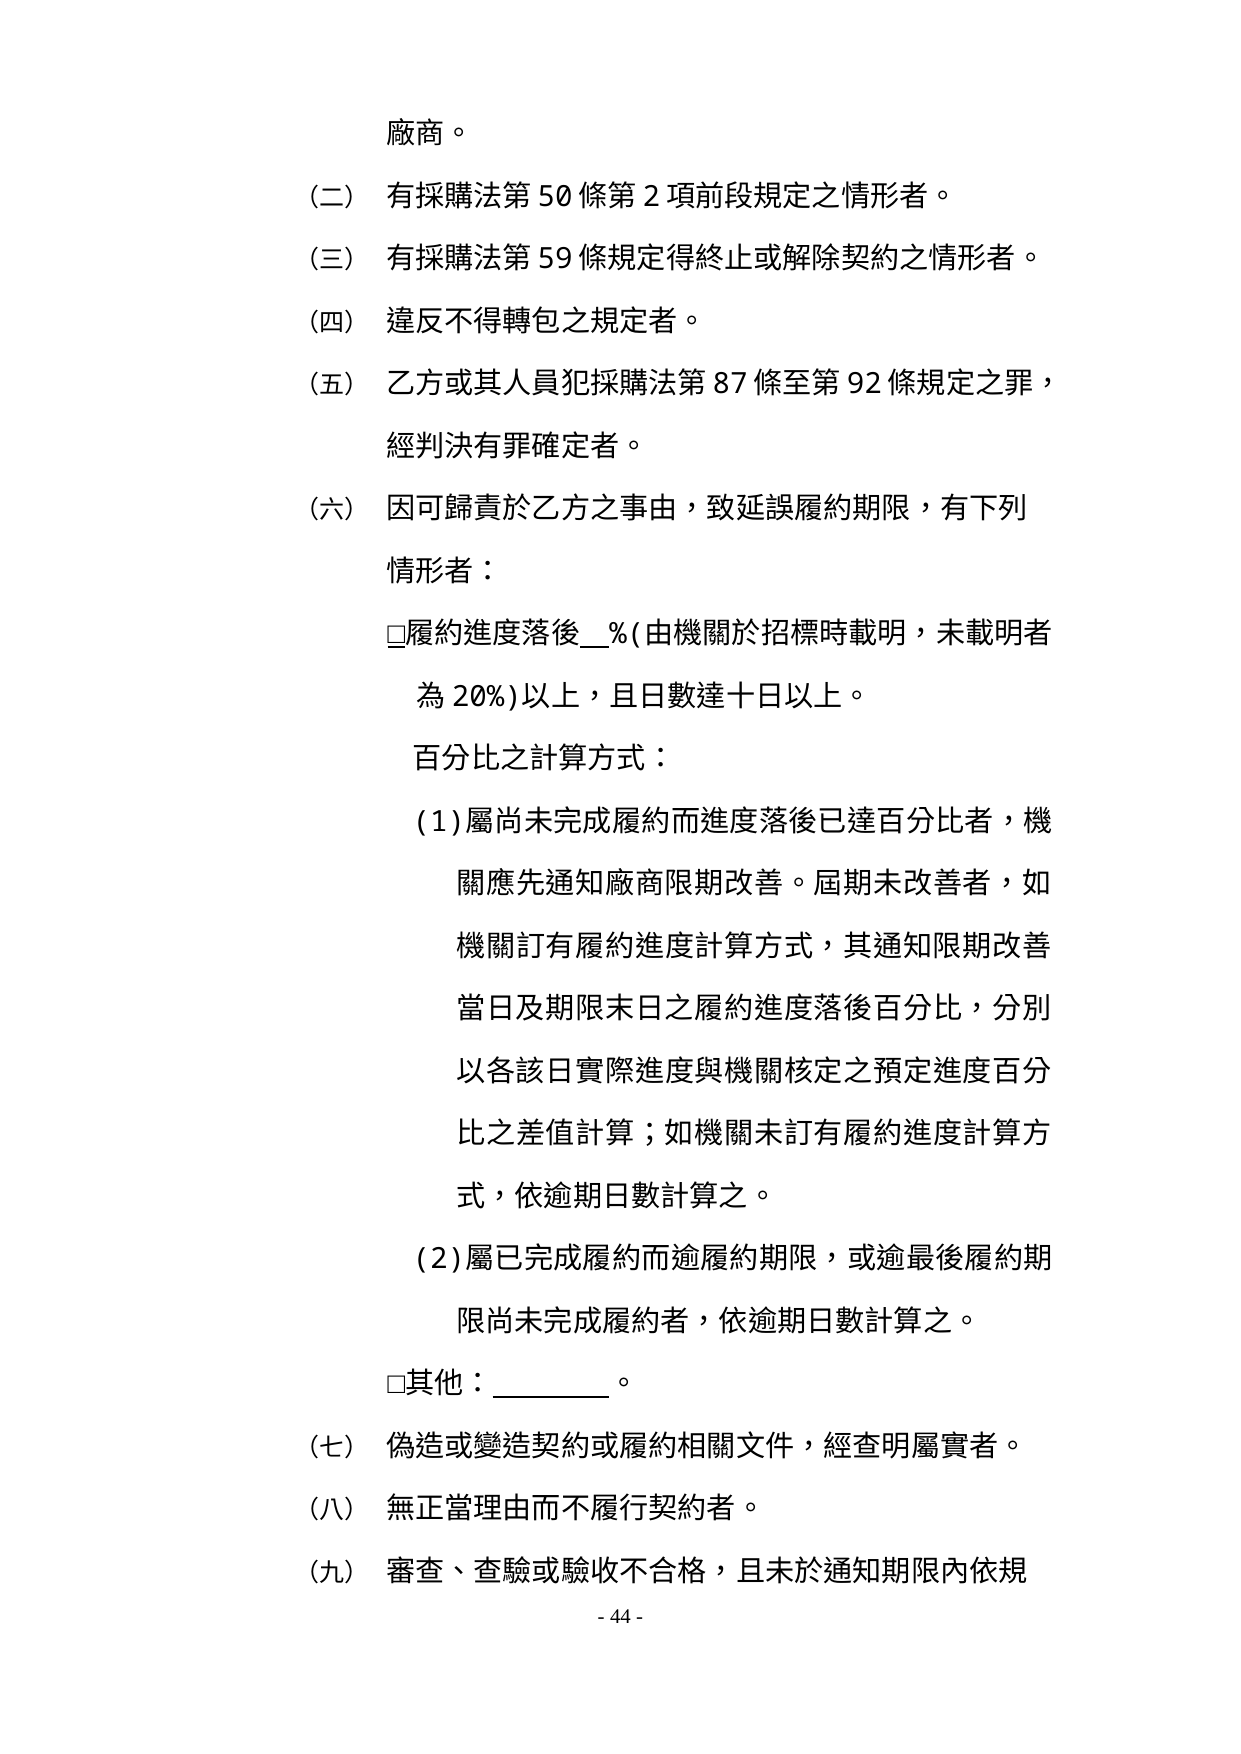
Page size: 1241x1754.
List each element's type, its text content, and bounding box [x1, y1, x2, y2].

list 審查、查驗或驗收不合格，且未於通知期限內依規 [294, 1527, 1053, 1589]
text □履約進度落後 %(由機關於招標時載明，未載明者為20%)以上，且日數達十日以上。 [387, 589, 1053, 714]
list 有採購法第50條第2項前段規定之情形者。 [294, 152, 1053, 214]
text 百分比之計算方式： [412, 714, 1053, 777]
list 違反不得轉包之規定者。 [294, 277, 1053, 339]
text □其他： 。 [387, 1339, 1053, 1402]
text (2)屬已完成履約而逾履約期限，或逾最後履約期限尚未完成履約者，依逾期日數計算之。 [412, 1214, 1053, 1339]
list 有採購法第59條規定得終止或解除契約之情形者。 [294, 214, 1053, 277]
list 偽造或變造契約或履約相關文件，經查明屬實者。 [294, 1402, 1053, 1464]
list 違反採購法第39條第2項或第3項規定之專案管理廠商。 [294, 89, 1053, 152]
text (1)屬尚未完成履約而進度落後已達百分比者，機關應先通知廠商限期改善。屆期未改善者，如機關訂有履約進度計算方式，其通知限期改善當日及期限末日之履約進度落後百分比，分別以各該日實際進度與機關核定之預定進度百分比之差值計算；如機關未訂有履約進度計算方式，依逾期日數計算之。 [412, 777, 1053, 1214]
list 乙方或其人員犯採購法第87條至第92條規定之罪，經判決有罪確定者。 [294, 339, 1053, 464]
list 無正當理由而不履行契約者。 [294, 1464, 1053, 1527]
list 因可歸責於乙方之事由，致延誤履約期限，有下列情形者： [294, 464, 1053, 589]
